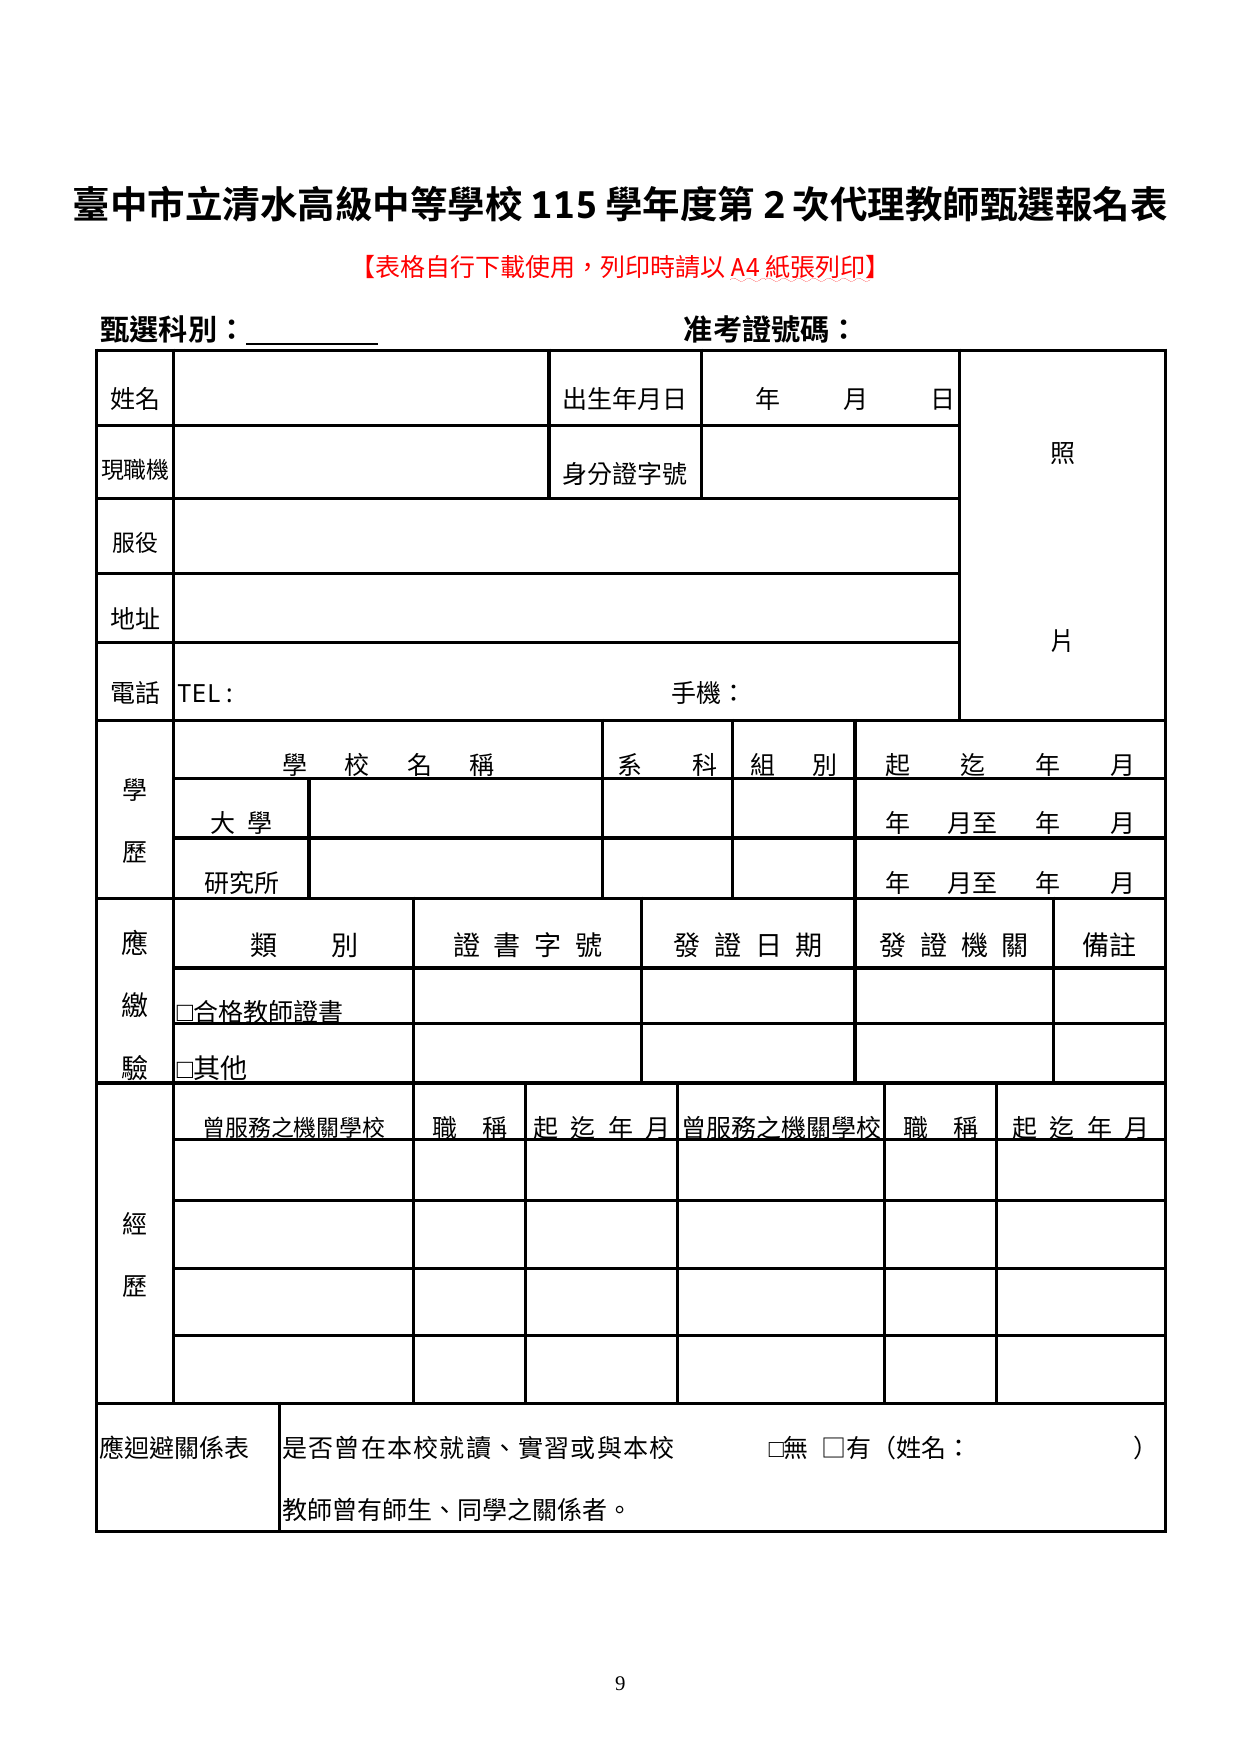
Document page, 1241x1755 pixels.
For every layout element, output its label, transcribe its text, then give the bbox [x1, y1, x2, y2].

table_cell 發 證 日 期 [643, 900, 853, 966]
table_cell [415, 1025, 602, 1081]
table_cell [886, 1270, 995, 1334]
table_cell [311, 840, 601, 897]
table_cell [175, 1141, 412, 1199]
table_cell [415, 1141, 524, 1199]
table_cell 發 證 機 關 [857, 900, 1052, 966]
table_cell 系 科 [604, 722, 731, 777]
table_cell 起 迄 年 月 [857, 722, 1164, 777]
table_cell 學 歷 [98, 722, 172, 897]
table_header 年 月 日 [703, 352, 958, 424]
table_cell 大 學 [175, 780, 307, 836]
table_cell [886, 1202, 995, 1267]
table_cell [998, 1270, 1164, 1334]
table_cell [643, 1025, 853, 1081]
table_cell 曾服務之機關學校 [679, 1085, 883, 1138]
table_cell 身分證字號 [551, 427, 700, 497]
table_cell □其他 [175, 1025, 412, 1081]
table_cell 年 月至 年 月 [857, 780, 1164, 836]
table_cell 職 稱 [415, 1085, 524, 1138]
table_cell [527, 1270, 676, 1334]
table_cell 應 繳 驗 證 件 [98, 900, 172, 1081]
table_cell [415, 1270, 524, 1334]
table_cell [527, 1202, 676, 1267]
table_cell 類 別 [175, 900, 412, 966]
table_cell [734, 840, 853, 897]
table_cell 起 迄 年 月 [998, 1085, 1164, 1138]
table_cell [998, 1141, 1164, 1199]
table_cell [857, 970, 1052, 1022]
table_cell 備註 [1055, 900, 1164, 966]
table_cell 服役 情形 [98, 500, 172, 572]
table_cell 現職機關學校 [98, 427, 172, 497]
text 【表格自行下載使用，列印時請以A4紙張列印】 [71, 223, 1169, 286]
table_cell □合格教師證書 [175, 970, 412, 1022]
table_header [175, 352, 547, 424]
table_cell 曾服務之機關學校 [175, 1085, 412, 1138]
table_cell TEL: 手機： [175, 644, 958, 719]
table_cell 證 書 字 號 [415, 900, 640, 966]
table_cell [703, 427, 958, 497]
table_header 出生年月日 [551, 352, 700, 424]
table_cell [886, 1141, 995, 1199]
table_cell [175, 1202, 412, 1267]
table_cell [415, 1202, 524, 1267]
text 甄選科別： 准考證號碼： [100, 286, 1169, 348]
table_cell [679, 1141, 883, 1199]
table_cell 起 迄 年 月 [527, 1085, 676, 1138]
table_cell 經 歷 [98, 1085, 172, 1402]
table_cell 組 別 [734, 722, 853, 777]
table_cell [1055, 970, 1164, 1022]
table_cell [604, 840, 731, 897]
table_cell 電話 [98, 644, 172, 719]
table_cell [175, 575, 958, 641]
table_cell [175, 427, 547, 497]
table_cell [679, 1202, 883, 1267]
table_cell [527, 1141, 676, 1199]
table_cell 是否曾在本校就讀、實習或與本校教師曾有師生、同學之關係者。 [281, 1405, 678, 1530]
table_cell [415, 970, 602, 1022]
table_cell [175, 1270, 412, 1334]
table_cell [886, 1337, 995, 1402]
table_cell 應迴避關係表 [98, 1405, 278, 1530]
table_cell 職 稱 [886, 1085, 995, 1138]
table_cell [527, 1337, 676, 1402]
table_cell □免役 □役畢 □服役中 [175, 500, 958, 572]
table_cell [415, 1337, 524, 1402]
table_cell [311, 780, 601, 836]
table_cell [857, 1025, 1052, 1081]
table_cell [679, 1337, 883, 1402]
table_header 姓名 [98, 352, 172, 424]
table_cell [604, 780, 731, 836]
table_cell [643, 970, 853, 1022]
table_cell [603, 1025, 640, 1081]
table_cell [734, 780, 853, 836]
table_cell 學 校 名 稱 [175, 722, 601, 777]
table_cell 地址 [98, 575, 172, 641]
table_cell [998, 1202, 1164, 1267]
table_cell □無 □有（姓名： ） [678, 1405, 1164, 1530]
table_cell [679, 1270, 883, 1334]
table_cell [175, 1337, 412, 1402]
table_cell [1055, 1025, 1164, 1081]
table_cell [998, 1337, 1164, 1402]
table_cell 研究所 [175, 840, 307, 897]
table_cell 年 月至 年 月 [857, 840, 1164, 897]
table_cell [603, 970, 640, 1022]
table_header 照 片 [961, 352, 1164, 719]
text 臺中市立清水高級中等學校115學年度第2次代理教師甄選報名表 [71, 161, 1169, 223]
